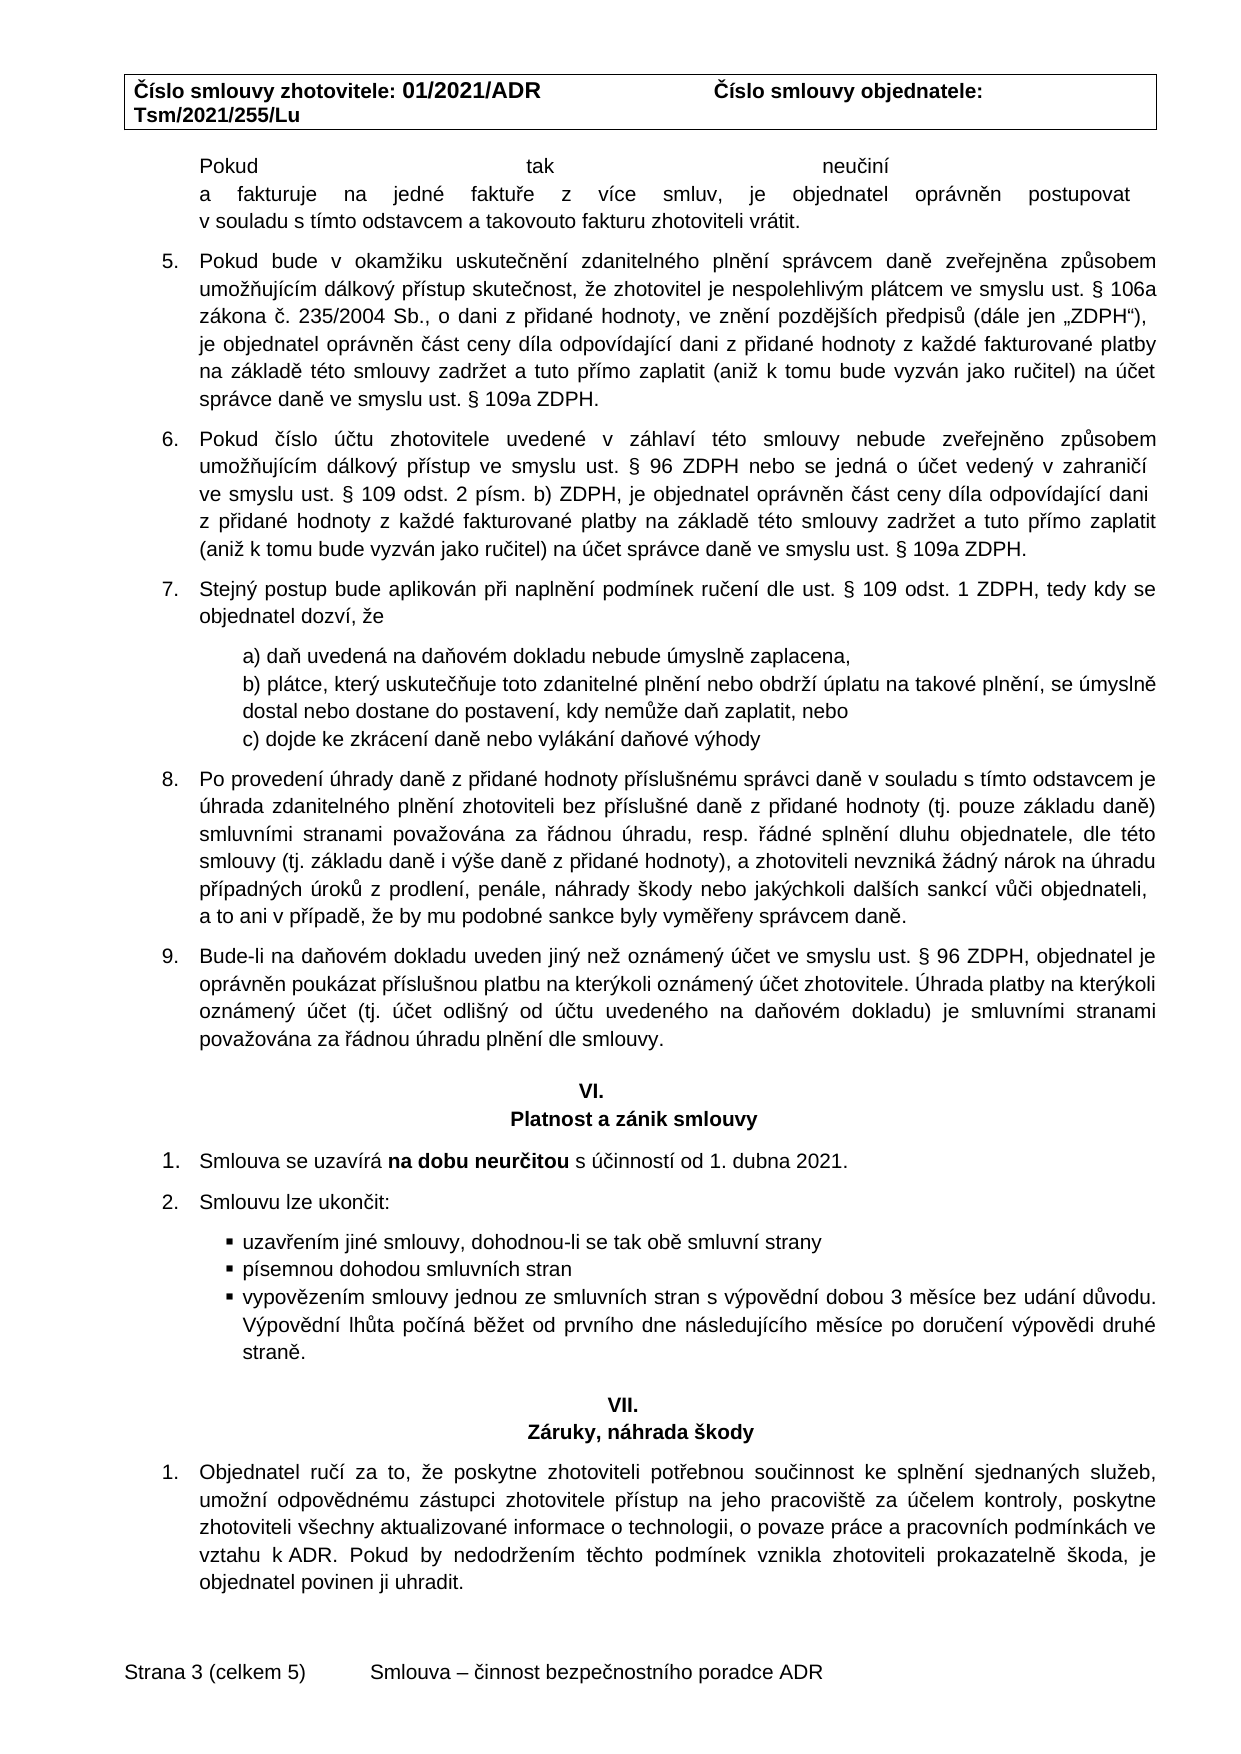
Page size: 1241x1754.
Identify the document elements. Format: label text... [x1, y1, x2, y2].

list Smlouva se uzavírá na dobu neurčitou s účinností od 1. dubna 2021. [162, 1147, 1157, 1173]
list písemnou dohodou smluvních stran [224, 1257, 1157, 1281]
list vypovězením smlouvy jednou ze smluvních stran s výpovědní dobou 3 měsíce bez udání důvodu. Výpovědní lhůta počíná běžet od prvního dne následujícího měsíce po doručení výpovědi druhé straně. [224, 1285, 1157, 1364]
list Bude-li na daňovém dokladu uveden jiný než oznámený účet ve smyslu ust. § 96 ZDPH, objednatel je oprávněn poukázat příslušnou platbu na kterýkoli oznámený účet zhotovitele. Úhrada platby na kterýkoli oznámený účet (tj. účet odlišný od účtu uvedeného na daňovém dokladu) je smluvními stranami považována za řádnou úhradu plnění dle smlouvy. [162, 944, 1157, 1051]
list Objednatel ručí za to, že poskytne zhotoviteli potřebnou součinnost ke splnění sjednaných služeb, umožní odpovědnému zástupci zhotovitele přístup na jeho pracoviště za účelem kontroly, poskytne zhotoviteli všechny aktualizované informace o technologii, o povaze práce a pracovních podmínkách ve vztahu k ADR. Pokud by nedodržením těchto podmínek vznikla zhotoviteli prokazatelně škoda, je objednatel povinen ji uhradit. [162, 1460, 1157, 1594]
list Pokud číslo účtu zhotovitele uvedené v záhlaví této smlouvy nebude zveřejněno způsobem umožňujícím dálkový přístup ve smyslu ust. § 96 ZDPH nebo se jedná o účet vedený v zahraničí ve smyslu ust. § 109 odst. 2 písm. b) ZDPH, je objednatel oprávněn část ceny díla odpovídající dani z přidané hodnoty z každé fakturované platby na základě této smlouvy zadržet a tuto přímo zaplatit (aniž k tomu bude vyzván jako ručitel) na účet správce daně ve smyslu ust. § 109a ZDPH. [162, 427, 1157, 561]
list Stejný postup bude aplikován při naplnění podmínek ručení dle ust. § 109 odst. 1 ZDPH, tedy kdy se objednatel dozví, že [162, 577, 1157, 628]
text c) dojde ke zkrácení daně nebo vylákání daňové výhody [242, 727, 1157, 751]
list Pokud bude v okamžiku uskutečnění zdanitelného plnění správcem daně zveřejněna způsobem umožňujícím dálkový přístup skutečnost, že zhotovitel je nespolehlivým plátcem ve smyslu ust. § 106a zákona č. 235/2004 Sb., o dani z přidané hodnoty, ve znění pozdějších předpisů (dále jen „ZDPH“), je objednatel oprávněn část ceny díla odpovídající dani z přidané hodnoty z každé fakturované platby na základě této smlouvy zadržet a tuto přímo zaplatit (aniž k tomu bude vyzván jako ručitel) na účet správce daně ve smyslu ust. § 109a ZDPH. [162, 249, 1157, 411]
list uzavřením jiné smlouvy, dohodnou-li se tak obě smluvní strany [224, 1229, 1157, 1254]
list Pokud tak neučiní a fakturuje na jedné faktuře z více smluv, je objednatel oprávněn postupovat v souladu s tímto odstavcem a takovouto fakturu zhotoviteli vrátit. [162, 154, 1157, 233]
text a) daň uvedená na daňovém dokladu nebude úmyslně zaplacena, [242, 644, 1157, 668]
list Smlouvu lze ukončit: [162, 1189, 1157, 1213]
text b) plátce, který uskutečňuje toto zdanitelné plnění nebo obdrží úplatu na takové plnění, se úmyslně dostal nebo dostane do postavení, kdy nemůže daň zaplatit, nebo [242, 672, 1157, 723]
text Platnost a zánik smlouvy [422, 1107, 1157, 1131]
list Po provedení úhrady daně z přidané hodnoty příslušnému správci daně v souladu s tímto odstavcem je úhrada zdanitelného plnění zhotoviteli bez příslušné daně z přidané hodnoty (tj. pouze základu daně) smluvními stranami považována za řádnou úhradu, resp. řádné splnění dluhu objednatele, dle této smlouvy (tj. základu daně i výše daně z přidané hodnoty), a zhotoviteli nevzniká žádný nárok na úhradu případných úroků z prodlení, penále, náhrady škody nebo jakýchkoli dalších sankcí vůči objednateli, a to ani v případě, že by mu podobné sankce byly vyměřeny správcem daně. [162, 767, 1157, 928]
text Záruky, náhrada škody [124, 1420, 1157, 1444]
